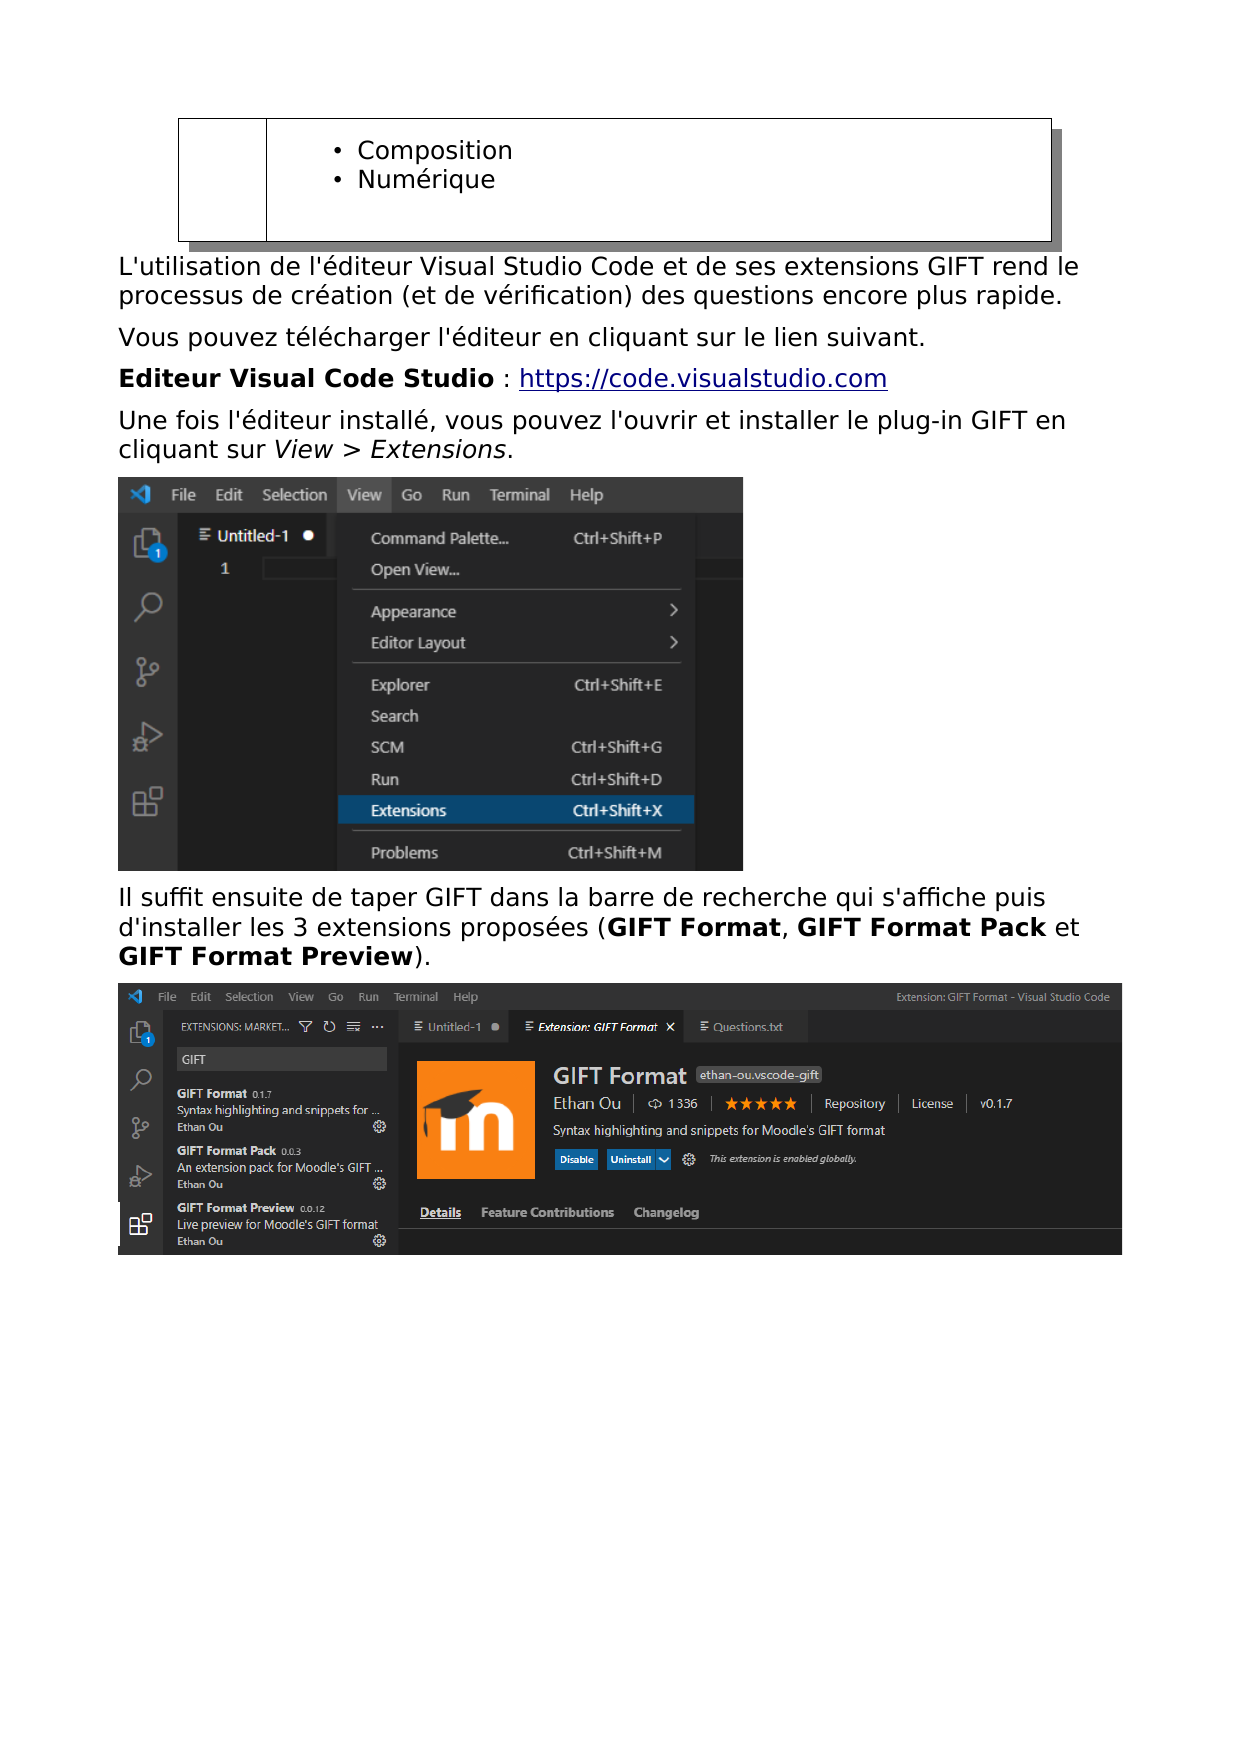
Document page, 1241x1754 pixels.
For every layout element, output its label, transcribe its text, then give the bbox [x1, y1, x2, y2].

table_header [179, 119, 266, 241]
text Editeur Visual Code Studio : https://code.visualstudio.com [118, 365, 1122, 394]
text Il suffit ensuite de taper GIFT dans la barre de recherche qui s'affiche puis d'installer les 3 extensions proposées (GIFT Format, GIFT Format Pack et GIFT Format Preview). [118, 883, 1122, 971]
picture [118, 477, 744, 871]
table_header Cette méthode convient parfaitement pour des questions qui ne possèdent pas d'éléments graphiques (caractères spéciaux, images, vidéos, etc.). Elle peut être utilisée pour les types de questions suivants : Choix multiple Choix multiple avec réponses multiples Appariement Réponse courte Cloze Vrai-faux Composition Numérique [267, 119, 1051, 241]
picture [118, 983, 1123, 1255]
text Une fois l'éditeur installé, vous pouvez l'ouvrir et installer le plug-in GIFT en cliquant sur View > Extensions. [118, 406, 1122, 465]
text L'utilisation de l'éditeur Visual Studio Code et de ses extensions GIFT rend le processus de création (et de vérification) des questions encore plus rapide. [118, 252, 1122, 311]
text Vous pouvez télécharger l'éditeur en cliquant sur le lien suivant. [118, 323, 1122, 352]
